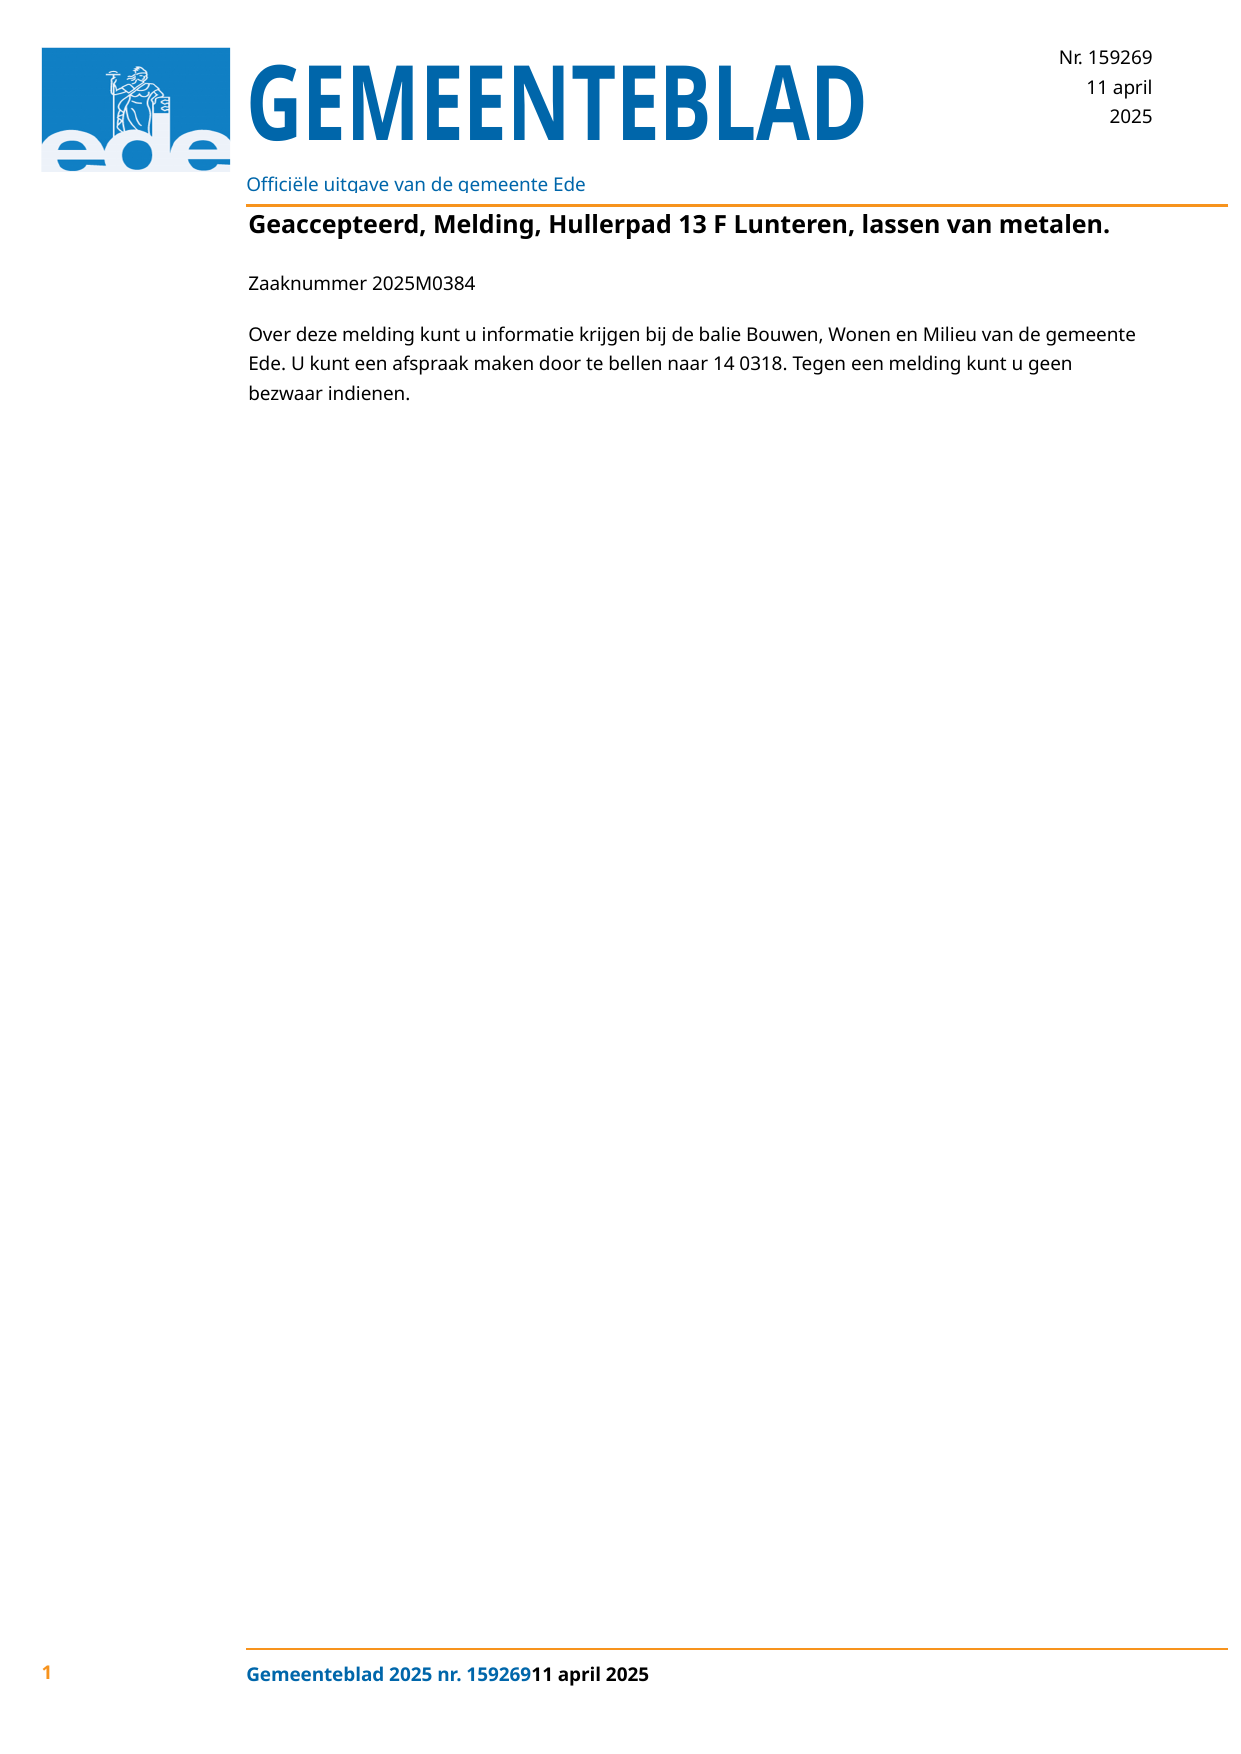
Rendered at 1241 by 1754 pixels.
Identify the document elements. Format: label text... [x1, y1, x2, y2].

text Geaccepteerd, Melding, Hullerpad 13 F Lunteren, lassen van metalen. [248, 207, 1152, 241]
text Zaaknummer 2025M0384 [248, 270, 1152, 296]
picture [41, 47, 231, 172]
text Over deze melding kunt u informatie krijgen bij de balie Bouwen, Wonen en Milieu van de gemeente Ede. U kunt een afspraak maken door te bellen naar 14 0318. Tegen een melding kunt u geen bezwaar indienen. [248, 321, 1152, 406]
